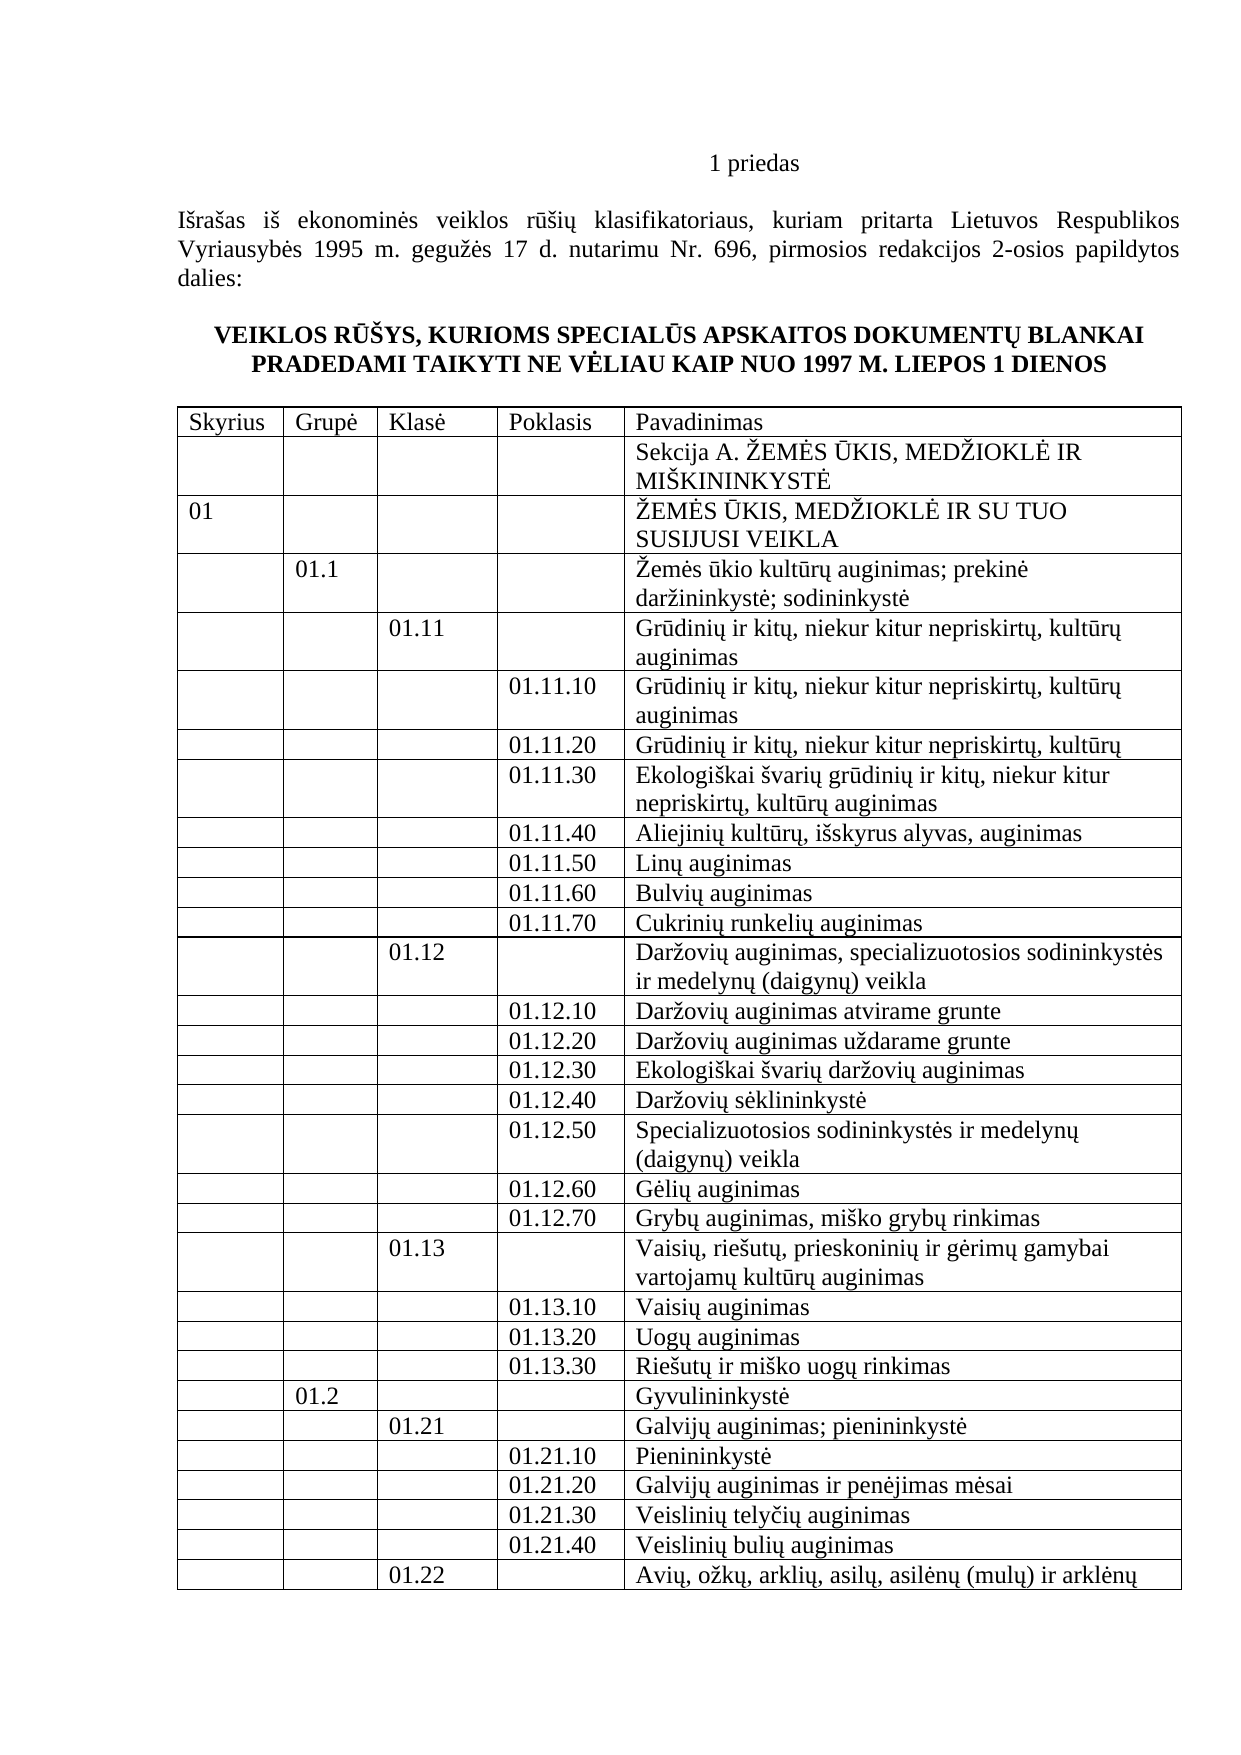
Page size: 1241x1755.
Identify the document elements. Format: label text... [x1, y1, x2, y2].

table_cell 01.12.40 [498, 1085, 624, 1114]
table_cell [178, 1233, 283, 1291]
text Išrašas iš ekonominės veiklos rūšių klasifikatoriaus, kuriam pritarta Lietuvos Respublikos Vyriausybės 1995 m. gegužės 17 d. nutarimu Nr. 696, pirmosios redakcijos 2-osios papildytos dalies: [177, 205, 1181, 291]
table_cell [498, 1233, 624, 1291]
table_cell [178, 1381, 283, 1410]
table_cell 01.21.30 [498, 1500, 624, 1529]
table_cell [284, 848, 377, 877]
table_cell 01.11.20 [498, 730, 624, 759]
table_cell Ekologiškai švarių daržovių auginimas [625, 1056, 1181, 1084]
table_cell [284, 938, 377, 995]
table_cell [284, 1351, 377, 1380]
table_cell [378, 996, 497, 1025]
table_cell [378, 1026, 497, 1054]
table_cell [284, 1441, 377, 1469]
table_cell 01.22 [378, 1560, 497, 1589]
table_cell [284, 996, 377, 1025]
table_cell [284, 1174, 377, 1202]
table_cell Linų auginimas [625, 848, 1181, 877]
table_cell [378, 671, 497, 729]
table_cell [498, 938, 624, 995]
table_cell [284, 1322, 377, 1350]
table_cell [178, 437, 283, 495]
table_cell Galvijų auginimas; pienininkystė [625, 1411, 1181, 1440]
table_cell Vaisių, riešutų, prieskoninių ir gėrimų gamybai vartojamų kultūrų auginimas [625, 1233, 1181, 1291]
table_cell [178, 1411, 283, 1440]
table_cell [284, 1026, 377, 1054]
table_cell [178, 1204, 283, 1232]
table_cell Daržovių auginimas uždarame grunte [625, 1026, 1181, 1054]
table_cell [178, 1351, 283, 1380]
table_cell [378, 818, 497, 847]
table_cell [178, 1056, 283, 1084]
table_cell [378, 1292, 497, 1321]
table_cell Daržovių auginimas, specializuotosios sodininkystės ir medelynų (daigynų) veikla [625, 938, 1181, 995]
table_cell [178, 613, 283, 670]
table_cell [378, 1115, 497, 1173]
table_cell [378, 908, 497, 936]
table_cell Veislinių bulių auginimas [625, 1530, 1181, 1559]
table_cell 01.11.50 [498, 848, 624, 877]
table_cell [498, 437, 624, 495]
table_cell Gyvulininkystė [625, 1381, 1181, 1410]
table_cell [178, 1322, 283, 1350]
table_cell [284, 1204, 377, 1232]
table_cell Grūdinių ir kitų, niekur kitur nepriskirtų, kultūrų auginimas [625, 613, 1181, 670]
table_cell 01.21.10 [498, 1441, 624, 1469]
table_cell Grūdinių ir kitų, niekur kitur nepriskirtų, kultūrų [625, 730, 1181, 759]
table_cell Žemės ūkio kultūrų auginimas; prekinė daržininkystė; sodininkystė [625, 554, 1181, 612]
table_cell Bulvių auginimas [625, 878, 1181, 907]
table_cell 01.13 [378, 1233, 497, 1291]
table_cell 01 [178, 496, 283, 553]
table_cell [378, 1204, 497, 1232]
table_cell [284, 496, 377, 553]
table_cell [378, 1530, 497, 1559]
table_cell [284, 1500, 377, 1529]
text 1 priedas [177, 148, 1181, 176]
table_cell 01.12.50 [498, 1115, 624, 1173]
table_cell Aliejinių kultūrų, išskyrus alyvas, auginimas [625, 818, 1181, 847]
table_cell 01.11 [378, 613, 497, 670]
table_cell 01.12.20 [498, 1026, 624, 1054]
table_cell Galvijų auginimas ir penėjimas mėsai [625, 1471, 1181, 1499]
table_cell [498, 1560, 624, 1589]
table_cell 01.21 [378, 1411, 497, 1440]
table_cell [178, 1085, 283, 1114]
table_cell [178, 760, 283, 817]
table_cell Veislinių telyčių auginimas [625, 1500, 1181, 1529]
table_cell Daržovių sėklininkystė [625, 1085, 1181, 1114]
table_cell 01.11.10 [498, 671, 624, 729]
table_cell [284, 671, 377, 729]
table_cell [498, 613, 624, 670]
table_cell [378, 1322, 497, 1350]
table_cell [378, 1381, 497, 1410]
table_cell [378, 1500, 497, 1529]
table_cell [378, 1174, 497, 1202]
table_cell Ekologiškai švarių grūdinių ir kitų, niekur kitur nepriskirtų, kultūrų auginimas [625, 760, 1181, 817]
table_header Poklasis [498, 408, 624, 436]
table_cell 01.11.40 [498, 818, 624, 847]
table_cell [178, 1115, 283, 1173]
table_cell [284, 1233, 377, 1291]
table_header Pavadinimas [625, 408, 1181, 436]
table_cell [498, 1381, 624, 1410]
table_cell [178, 1500, 283, 1529]
table_cell [178, 1560, 283, 1589]
table_cell [178, 671, 283, 729]
table_cell [178, 1026, 283, 1054]
table_cell [498, 1411, 624, 1440]
table_cell Grybų auginimas, miško grybų rinkimas [625, 1204, 1181, 1232]
table_cell Avių, ožkų, arklių, asilų, asilėnų (mulų) ir arklėnų [625, 1560, 1181, 1589]
table_cell [378, 878, 497, 907]
table_cell Pienininkystė [625, 1441, 1181, 1469]
table_cell [284, 1530, 377, 1559]
table_cell [284, 730, 377, 759]
table_cell [378, 848, 497, 877]
table_cell [284, 1292, 377, 1321]
table_cell 01.13.20 [498, 1322, 624, 1350]
table_cell 01.12 [378, 938, 497, 995]
table_cell [178, 1471, 283, 1499]
table_cell [178, 996, 283, 1025]
table_cell [178, 1174, 283, 1202]
table_cell 01.2 [284, 1381, 377, 1410]
table_cell Sekcija A. ŽEMĖS ŪKIS, MEDŽIOKLĖ IR MIŠKININKYSTĖ [625, 437, 1181, 495]
table_cell [284, 437, 377, 495]
table_cell ŽEMĖS ŪKIS, MEDŽIOKLĖ IR SU TUO SUSIJUSI VEIKLA [625, 496, 1181, 553]
table_cell Uogų auginimas [625, 1322, 1181, 1350]
table_cell Riešutų ir miško uogų rinkimas [625, 1351, 1181, 1380]
table_cell [378, 1085, 497, 1114]
table_cell 01.12.30 [498, 1056, 624, 1084]
table_cell 01.21.40 [498, 1530, 624, 1559]
table_cell Cukrinių runkelių auginimas [625, 908, 1181, 936]
table_cell Vaisių auginimas [625, 1292, 1181, 1321]
table_header Klasė [378, 408, 497, 436]
table_cell [378, 730, 497, 759]
table_cell [178, 818, 283, 847]
table_cell Gėlių auginimas [625, 1174, 1181, 1202]
table_cell [178, 1441, 283, 1469]
table_cell [178, 848, 283, 877]
table_cell 01.11.70 [498, 908, 624, 936]
table_cell [284, 760, 377, 817]
table_cell [378, 1441, 497, 1469]
table_cell Grūdinių ir kitų, niekur kitur nepriskirtų, kultūrų auginimas [625, 671, 1181, 729]
table_cell 01.13.10 [498, 1292, 624, 1321]
table_cell [284, 908, 377, 936]
table_cell 01.12.70 [498, 1204, 624, 1232]
table_cell [284, 1411, 377, 1440]
table_cell [284, 1115, 377, 1173]
table_cell [498, 496, 624, 553]
table_cell [284, 818, 377, 847]
table_cell [284, 613, 377, 670]
table_cell 01.13.30 [498, 1351, 624, 1380]
table_cell Specializuotosios sodininkystės ir medelynų (daigynų) veikla [625, 1115, 1181, 1173]
table_cell [178, 938, 283, 995]
table_cell 01.11.60 [498, 878, 624, 907]
table_cell [284, 1085, 377, 1114]
table_cell [284, 1471, 377, 1499]
table_cell [178, 554, 283, 612]
table_cell [284, 1560, 377, 1589]
table_cell Daržovių auginimas atvirame grunte [625, 996, 1181, 1025]
table_cell [178, 908, 283, 936]
table_cell [284, 1056, 377, 1084]
table_cell [178, 878, 283, 907]
table_cell [378, 1056, 497, 1084]
table_cell [378, 1351, 497, 1380]
table_cell [378, 496, 497, 553]
table_cell [498, 554, 624, 612]
table_cell [284, 878, 377, 907]
table_cell [178, 730, 283, 759]
table_cell 01.1 [284, 554, 377, 612]
table_cell [378, 760, 497, 817]
text VEIKLOS RŪŠYS, KURIOMS SPECIALŪS APSKAITOS DOKUMENTŲ BLANKAI PRADEDAMI TAIKYTI NE VĖLIAU KAIP NUO 1997 M. LIEPOS 1 DIENOS [177, 320, 1181, 378]
table_cell [178, 1530, 283, 1559]
table_cell [378, 554, 497, 612]
table_cell 01.12.60 [498, 1174, 624, 1202]
table_header Skyrius [178, 408, 283, 436]
table_cell [178, 1292, 283, 1321]
table_cell [378, 437, 497, 495]
table_cell 01.12.10 [498, 996, 624, 1025]
table_cell 01.11.30 [498, 760, 624, 817]
table_cell 01.21.20 [498, 1471, 624, 1499]
table_cell [378, 1471, 497, 1499]
table_header Grupė [284, 408, 377, 436]
